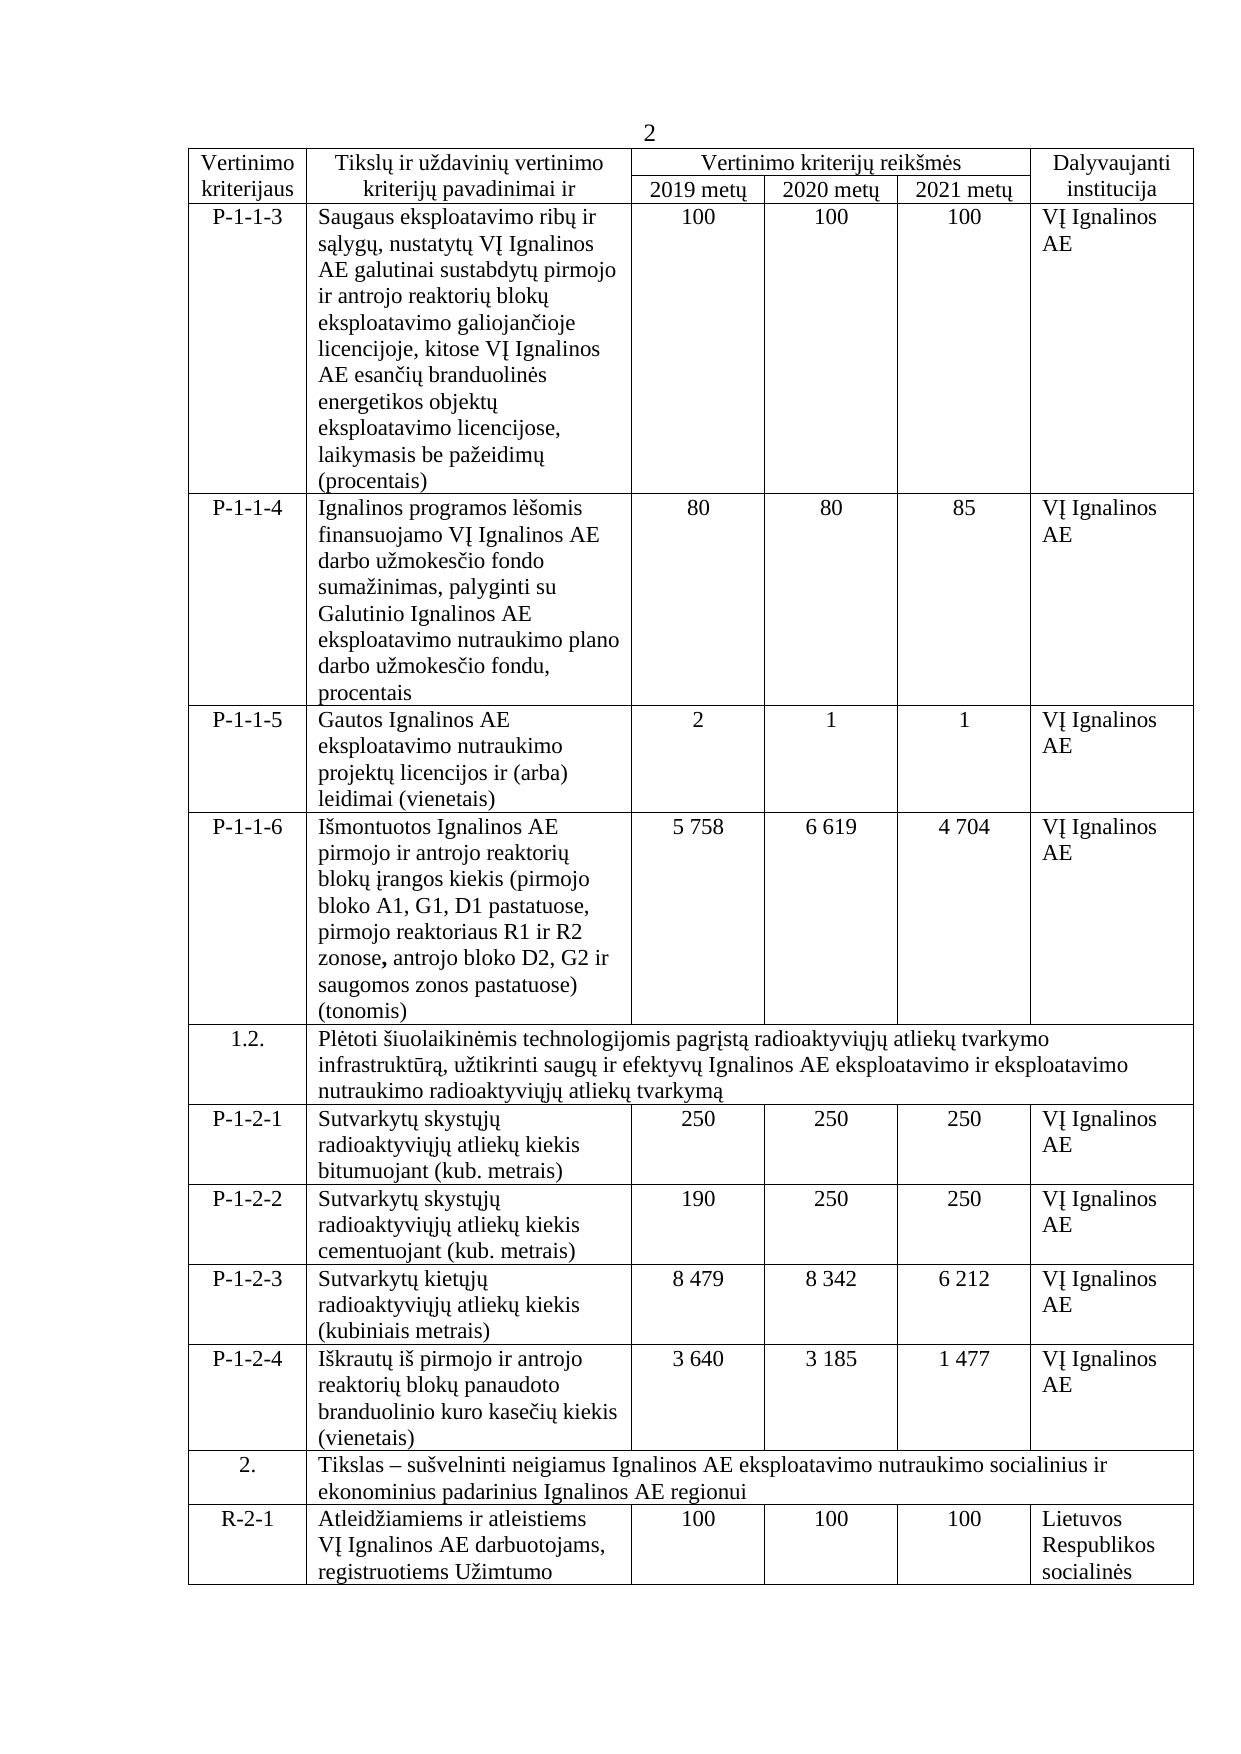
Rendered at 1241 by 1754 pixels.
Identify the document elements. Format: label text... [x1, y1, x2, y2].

table_cell 85 [898, 494, 1030, 705]
table_cell 1 [765, 706, 897, 812]
table_cell 3 185 [765, 1345, 897, 1450]
table_cell Saugaus eksploatavimo ribų ir sąlygų, nustatytų VĮ Ignalinos AE galutinai sustabdytų pirmojo ir antrojo reaktorių blokų eksploatavimo galiojančioje licencijoje, kitose VĮ Ignalinos AE esančių branduolinės energetikos objektų eksploatavimo licencijose, laikymasis be pažeidimų (procentais) [307, 204, 631, 493]
table_cell 2021 metų [898, 176, 1030, 202]
table_cell 250 [898, 1105, 1030, 1184]
table_cell 2 [632, 706, 764, 812]
table_cell 6 619 [765, 813, 897, 1023]
table_header Vertinimo kriterijų reikšmės [632, 149, 1030, 175]
table_cell Gautos Ignalinos AE eksploatavimo nutraukimo projektų licencijos ir (arba) leidimai (vienetais) [307, 706, 631, 812]
table_cell 100 [765, 1505, 897, 1584]
table_cell VĮ Ignalinos AE [1031, 813, 1193, 1023]
table_cell 250 [632, 1105, 764, 1184]
table_cell 6 212 [898, 1265, 1030, 1344]
table_cell 100 [898, 1505, 1030, 1584]
table_cell Sutvarkytų skystųjų radioaktyviųjų atliekų kiekis cementuojant (kub. metrais) [307, 1185, 631, 1264]
table_cell 1 [898, 706, 1030, 812]
table_cell VĮ Ignalinos AE [1031, 204, 1193, 493]
table_cell 100 [632, 204, 764, 493]
table_cell R-2-1 [189, 1505, 306, 1584]
table_cell Išmontuotos Ignalinos AE pirmojo ir antrojo reaktorių blokų įrangos kiekis (pirmojo bloko A1, G1, D1 pastatuose, pirmojo reaktoriaus R1 ir R2 zonose, antrojo bloko D2, G2 ir saugomos zonos pastatuose) (tonomis) [307, 813, 631, 1023]
table_cell Plėtoti šiuolaikinėmis technologijomis pagrįstą radioaktyviųjų atliekų tvarkymo infrastruktūrą, užtikrinti saugų ir efektyvų Ignalinos AE eksploatavimo ir eksploatavimo nutraukimo radioaktyviųjų atliekų tvarkymą [307, 1025, 1193, 1104]
table_header Vertinimo kriterijaus kodas [189, 149, 306, 202]
table_cell VĮ Ignalinos AE [1031, 1185, 1193, 1264]
table_cell Ignalinos programos lėšomis finansuojamo VĮ Ignalinos AE darbo užmokesčio fondo sumažinimas, palyginti su Galutinio Ignalinos AE eksploatavimo nutraukimo plano darbo užmokesčio fondu, procentais [307, 494, 631, 705]
table_cell P-1-2-3 [189, 1265, 306, 1344]
table_cell 8 479 [632, 1265, 764, 1344]
table_cell P-1-1-4 [189, 494, 306, 705]
table_cell 5 758 [632, 813, 764, 1023]
table_cell 250 [765, 1105, 897, 1184]
table_cell P-1-1-5 [189, 706, 306, 812]
table_cell VĮ Ignalinos AE [1031, 706, 1193, 812]
table_cell 100 [632, 1505, 764, 1584]
table_cell 190 [632, 1185, 764, 1264]
table_cell 250 [765, 1185, 897, 1264]
table_cell VĮ Ignalinos AE [1031, 1105, 1193, 1184]
table_cell Tikslas ‒ sušvelninti neigiamus Ignalinos AE eksploatavimo nutraukimo socialinius ir ekonominius padarinius Ignalinos AE regionui [307, 1451, 1193, 1504]
table_cell 8 342 [765, 1265, 897, 1344]
table_cell 2020 metų [765, 176, 897, 202]
table_cell 1.2. [189, 1025, 306, 1104]
table_cell 80 [632, 494, 764, 705]
table_cell 3 640 [632, 1345, 764, 1450]
table_cell 100 [765, 204, 897, 493]
table_cell VĮ Ignalinos AE [1031, 1265, 1193, 1344]
table_cell 4 704 [898, 813, 1030, 1023]
table_cell P-1-1-3 [189, 204, 306, 493]
table_cell VĮ Ignalinos AE [1031, 1345, 1193, 1450]
table_cell 2019 metų [632, 176, 764, 202]
table_cell VĮ Ignalinos AE [1031, 494, 1193, 705]
table_cell 1 477 [898, 1345, 1030, 1450]
table_cell Atleidžiamiems ir atleistiems VĮ Ignalinos AE darbuotojams, registruotiems Užimtumo tarnyboje prie Lietuvos Respublikos socialinės apsaugos ir darbo ministerijos, taikomos papildomos užimtumo ir socialinės garantijos (procentais) [307, 1505, 631, 1584]
table_header Dalyvaujanti institucija [1031, 149, 1193, 202]
table_cell 2. [189, 1451, 306, 1504]
table_cell Iškrautų iš pirmojo ir antrojo reaktorių blokų panaudoto branduolinio kuro kasečių kiekis (vienetais) [307, 1345, 631, 1450]
table_cell P-1-2-2 [189, 1185, 306, 1264]
table_cell 80 [765, 494, 897, 705]
table_cell P-1-2-1 [189, 1105, 306, 1184]
table_cell Lietuvos Respublikos socialinės [1031, 1505, 1193, 1584]
table_cell Sutvarkytų skystųjų radioaktyviųjų atliekų kiekis bitumuojant (kub. metrais) [307, 1105, 631, 1184]
table_cell P-1-1-6 [189, 813, 306, 1023]
table_cell 250 [898, 1185, 1030, 1264]
table_cell P-1-2-4 [189, 1345, 306, 1450]
table_header Tikslų ir uždavinių vertinimo kriterijų pavadinimai ir matavimo vienetai [307, 149, 631, 202]
table_cell Sutvarkytų kietųjų radioaktyviųjų atliekų kiekis (kubiniais metrais) [307, 1265, 631, 1344]
table_cell 100 [898, 204, 1030, 493]
